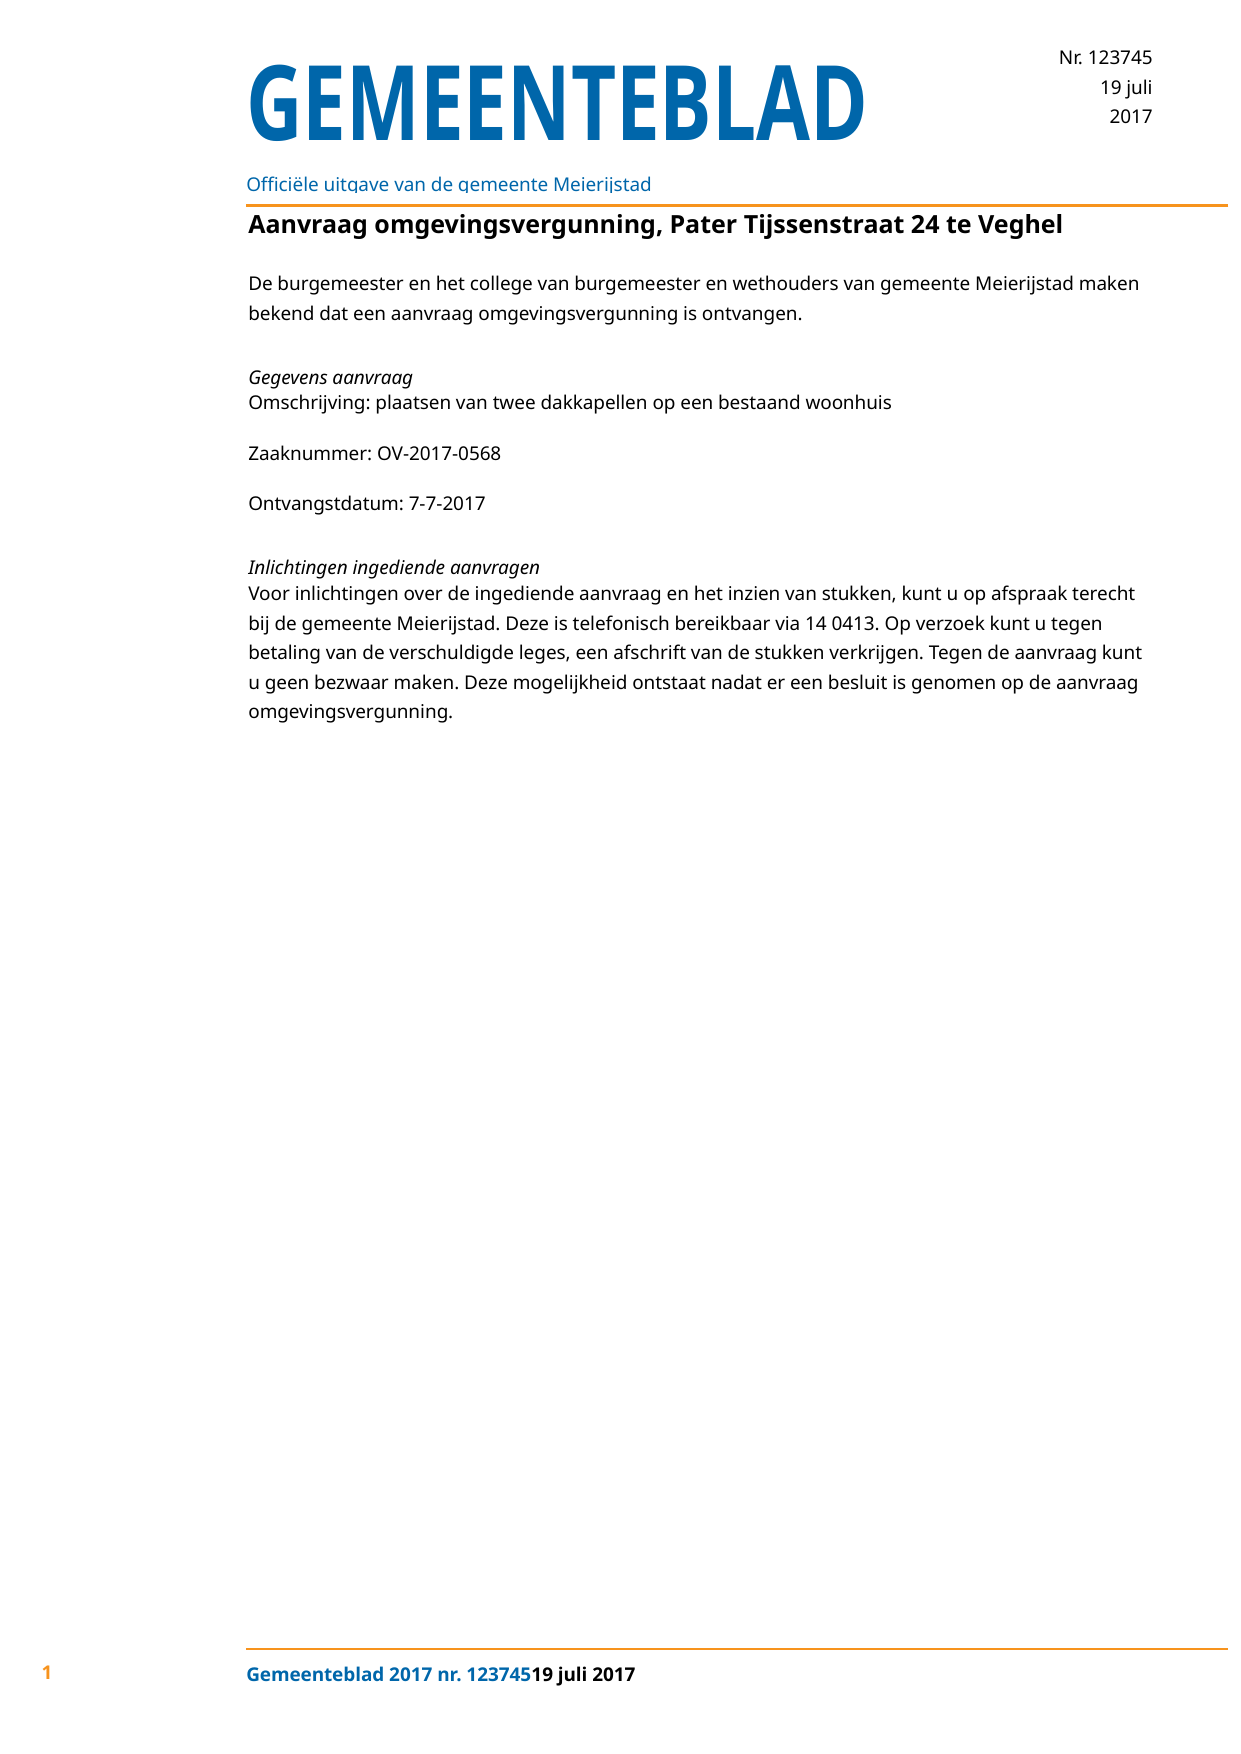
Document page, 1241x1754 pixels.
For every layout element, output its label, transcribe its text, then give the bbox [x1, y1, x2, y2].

picture [41, 47, 231, 172]
text Gegevens aanvraag [248, 364, 1152, 389]
text Zaaknummer: OV-2017-0568 [248, 440, 1152, 466]
text Aanvraag omgevingsvergunning, Pater Tijssenstraat 24 te Veghel [248, 207, 1152, 241]
text Inlichtingen ingediende aanvragen [248, 554, 1152, 580]
text Ontvangstdatum: 7-7-2017 [248, 490, 1152, 516]
text Voor inlichtingen over de ingediende aanvraag en het inzien van stukken, kunt u op afspraak terecht bij de gemeente Meierijstad. Deze is telefonisch bereikbaar via 14 0413. Op verzoek kunt u tegen betaling van de verschuldigde leges, een afschrift van de stukken verkrijgen. Tegen de aanvraag kunt u geen bezwaar maken. Deze mogelijkheid ontstaat nadat er een besluit is genomen op de aanvraag omgevingsvergunning. [248, 580, 1152, 724]
text De burgemeester en het college van burgemeester en wethouders van gemeente Meierijstad maken bekend dat een aanvraag omgevingsvergunning is ontvangen. [248, 270, 1152, 326]
text Omschrijving: plaatsen van twee dakkapellen op een bestaand woonhuis [248, 389, 1152, 415]
